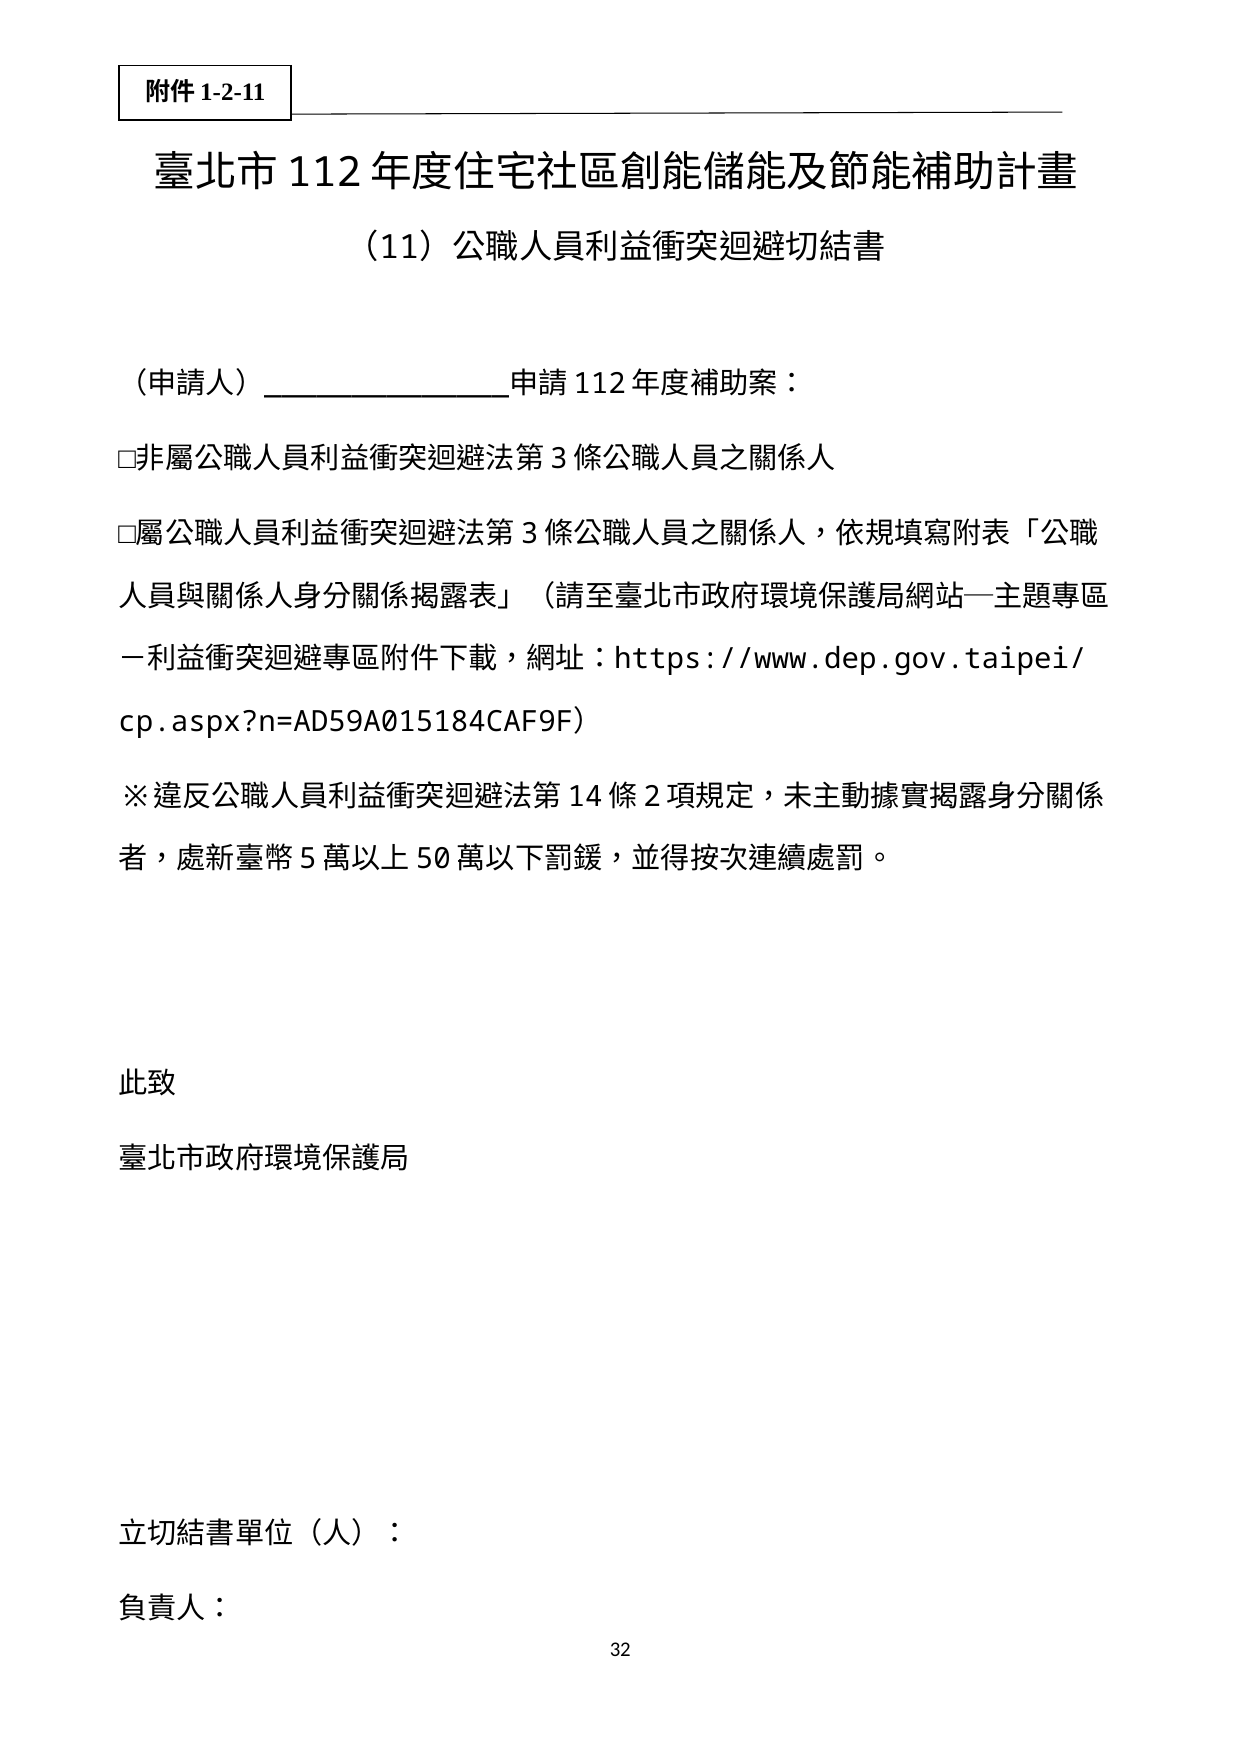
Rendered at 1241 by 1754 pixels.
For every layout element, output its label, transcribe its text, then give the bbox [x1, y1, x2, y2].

text [120, 66, 290, 119]
text 附件1-2-11 [135, 74, 275, 107]
text 此致 [118, 1039, 1122, 1102]
text （11）公職人員利益衝突迴避切結書 [88, 202, 1143, 264]
text ※違反公職人員利益衝突迴避法第14條2項規定，未主動據實揭露身分關係者，處新臺幣5萬以上50萬以下罰鍰，並得按次連續處罰。 [118, 752, 1122, 877]
text 負責人： [118, 1564, 1122, 1627]
text 臺北市112年度住宅社區創能儲能及節能補助計畫 [88, 127, 1143, 189]
text □屬公職人員利益衝突迴避法第3條公職人員之關係人，依規填寫附表「公職人員與關係人身分關係揭露表」（請至臺北市政府環境保護局網站─主題專區－利益衝突迴避專區附件下載，網址：https://www.dep.gov.taipei/cp.aspx?n=AD59A015184CAF9F） [118, 489, 1122, 739]
text （申請人）______________申請112年度補助案： [118, 339, 1122, 402]
text 臺北市政府環境保護局 [118, 1114, 1122, 1177]
text □非屬公職人員利益衝突迴避法第3條公職人員之關係人 [118, 414, 1122, 477]
text 立切結書單位（人）： [118, 1489, 1122, 1552]
